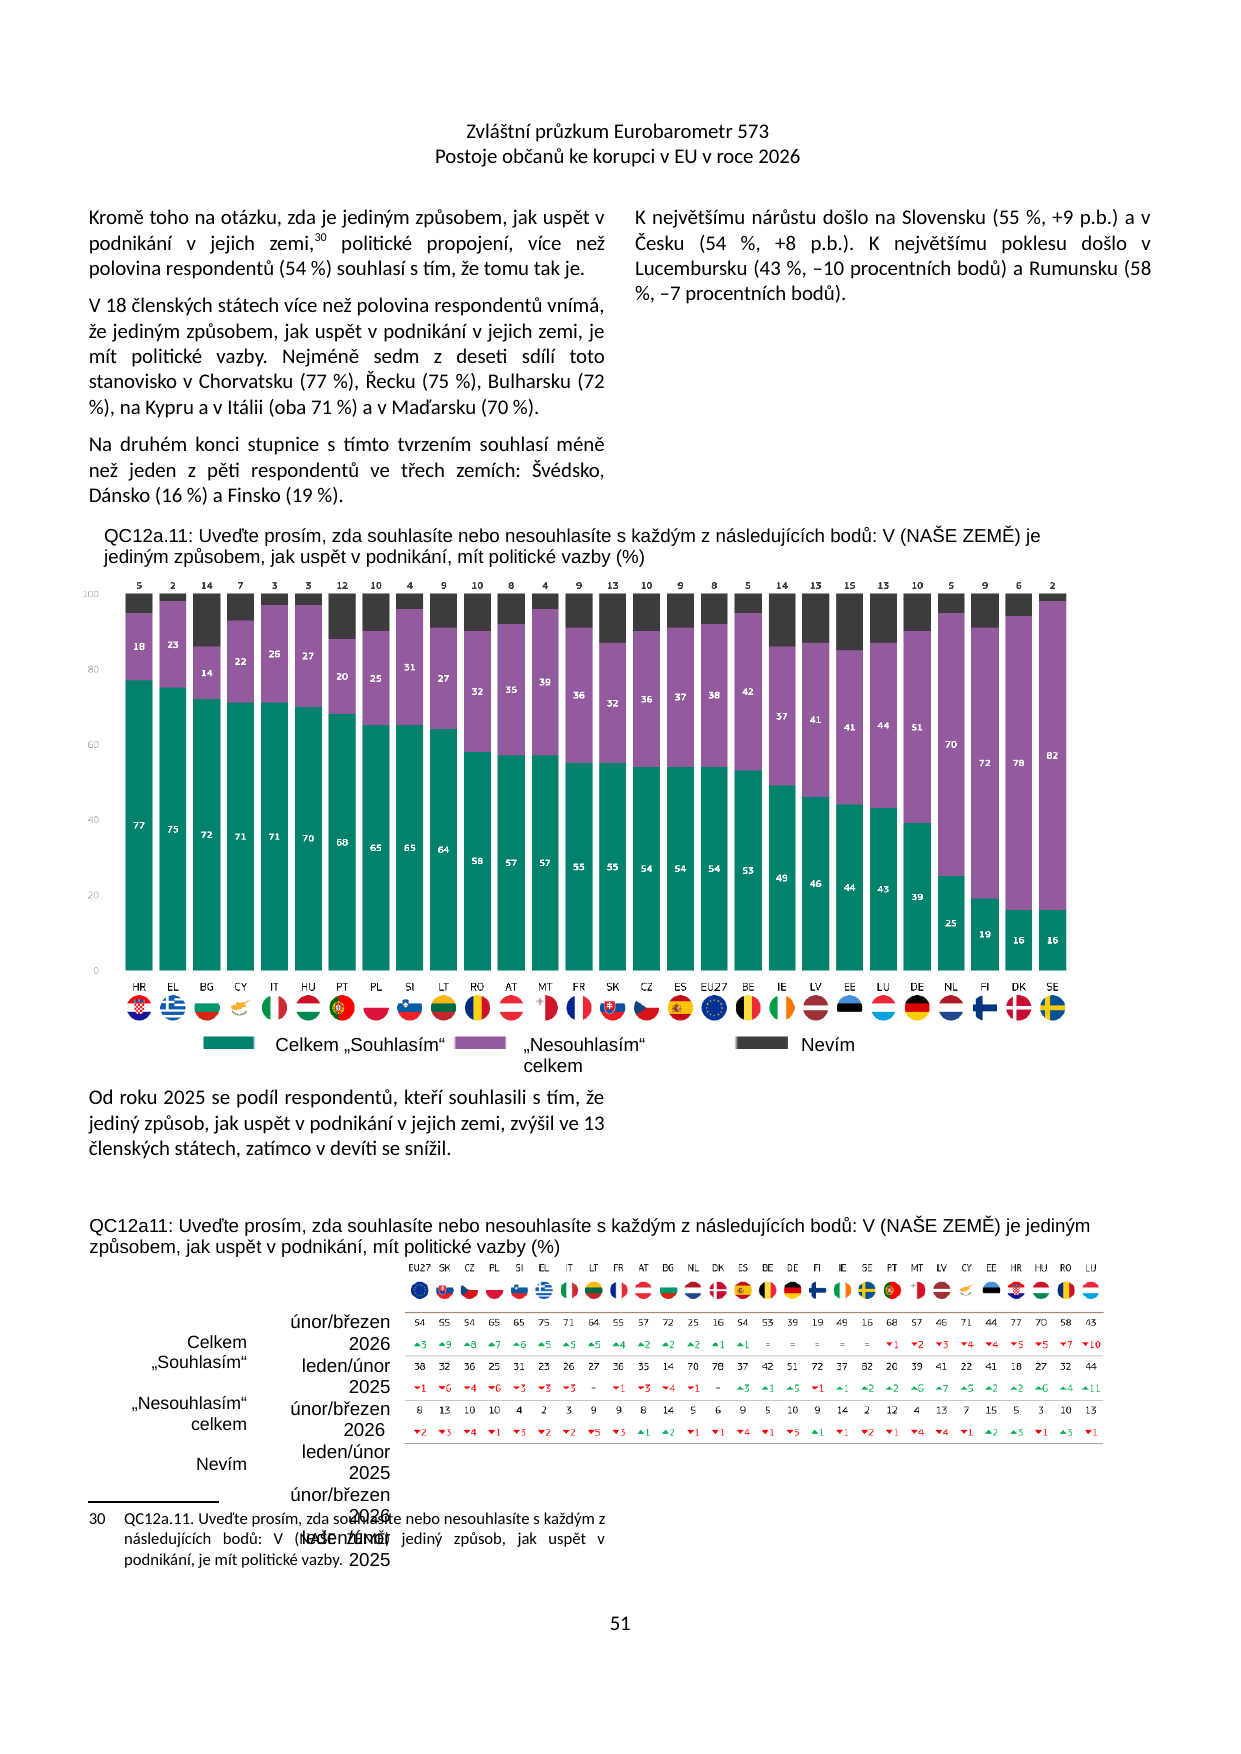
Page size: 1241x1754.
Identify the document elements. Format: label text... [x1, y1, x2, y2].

text QC12a.11. Uveďte prosím, zda souhlasíte nebo nesouhlasíte s každým z následujících bodů: V (NAŠE ZEMĚ) jediný způsob, jak uspět v podnikání, je mít politické vazby. [88, 1508, 605, 1569]
text V 18 členských státech více než polovina respondentů vnímá, že jediným způsobem, jak uspět v podnikání v jejich zemi, je mít politické vazby. Nejméně sedm z deseti sdílí toto stanovisko v Chorvatsku (77 %), Řecku (75 %), Bulharsku (72 %), na Kypru a v Itálii (oba 71 %) a v Maďarsku (70 %). [88, 292, 605, 419]
picture [532, 1041, 537, 1049]
text K největšímu nárůstu došlo na Slovensku (55 %, +9 p.b.) a v Česku (54 %, +8 p.b.). K největšímu poklesu došlo v Lucembursku (43 %, –10 procentních bodů) a Rumunsku (58 %, –7 procentních bodů). [635, 204, 1152, 306]
picture [189, 1031, 788, 1049]
picture [77, 570, 1088, 1029]
picture [405, 1255, 1114, 1453]
text Na druhém konci stupnice s tímto tvrzením souhlasí méně než jeden z pěti respondentů ve třech zemích: Švédsko, Dánsko (16 %) a Finsko (19 %). [88, 431, 605, 508]
text Od roku 2025 se podíl respondentů, kteří souhlasili s tím, že jediný způsob, jak uspět v podnikání v jejich zemi, zvýšil ve 13 členských státech, zatímco v devíti se snížil. [88, 1029, 605, 1161]
text Kromě toho na otázku, zda je jediným způsobem, jak uspět v podnikání v jejich zemi, politické propojení, více než polovina respondentů (54 %) souhlasí s tím, že tomu tak je. [88, 204, 605, 281]
text Od roku 2025 se podíl respondentů, kteří souhlasili s tím, že jediný způsob, jak uspět v podnikání v jejich zemi, zvýšil ve 13 členských státech, zatímco v devíti se snížil. [88, 519, 605, 570]
